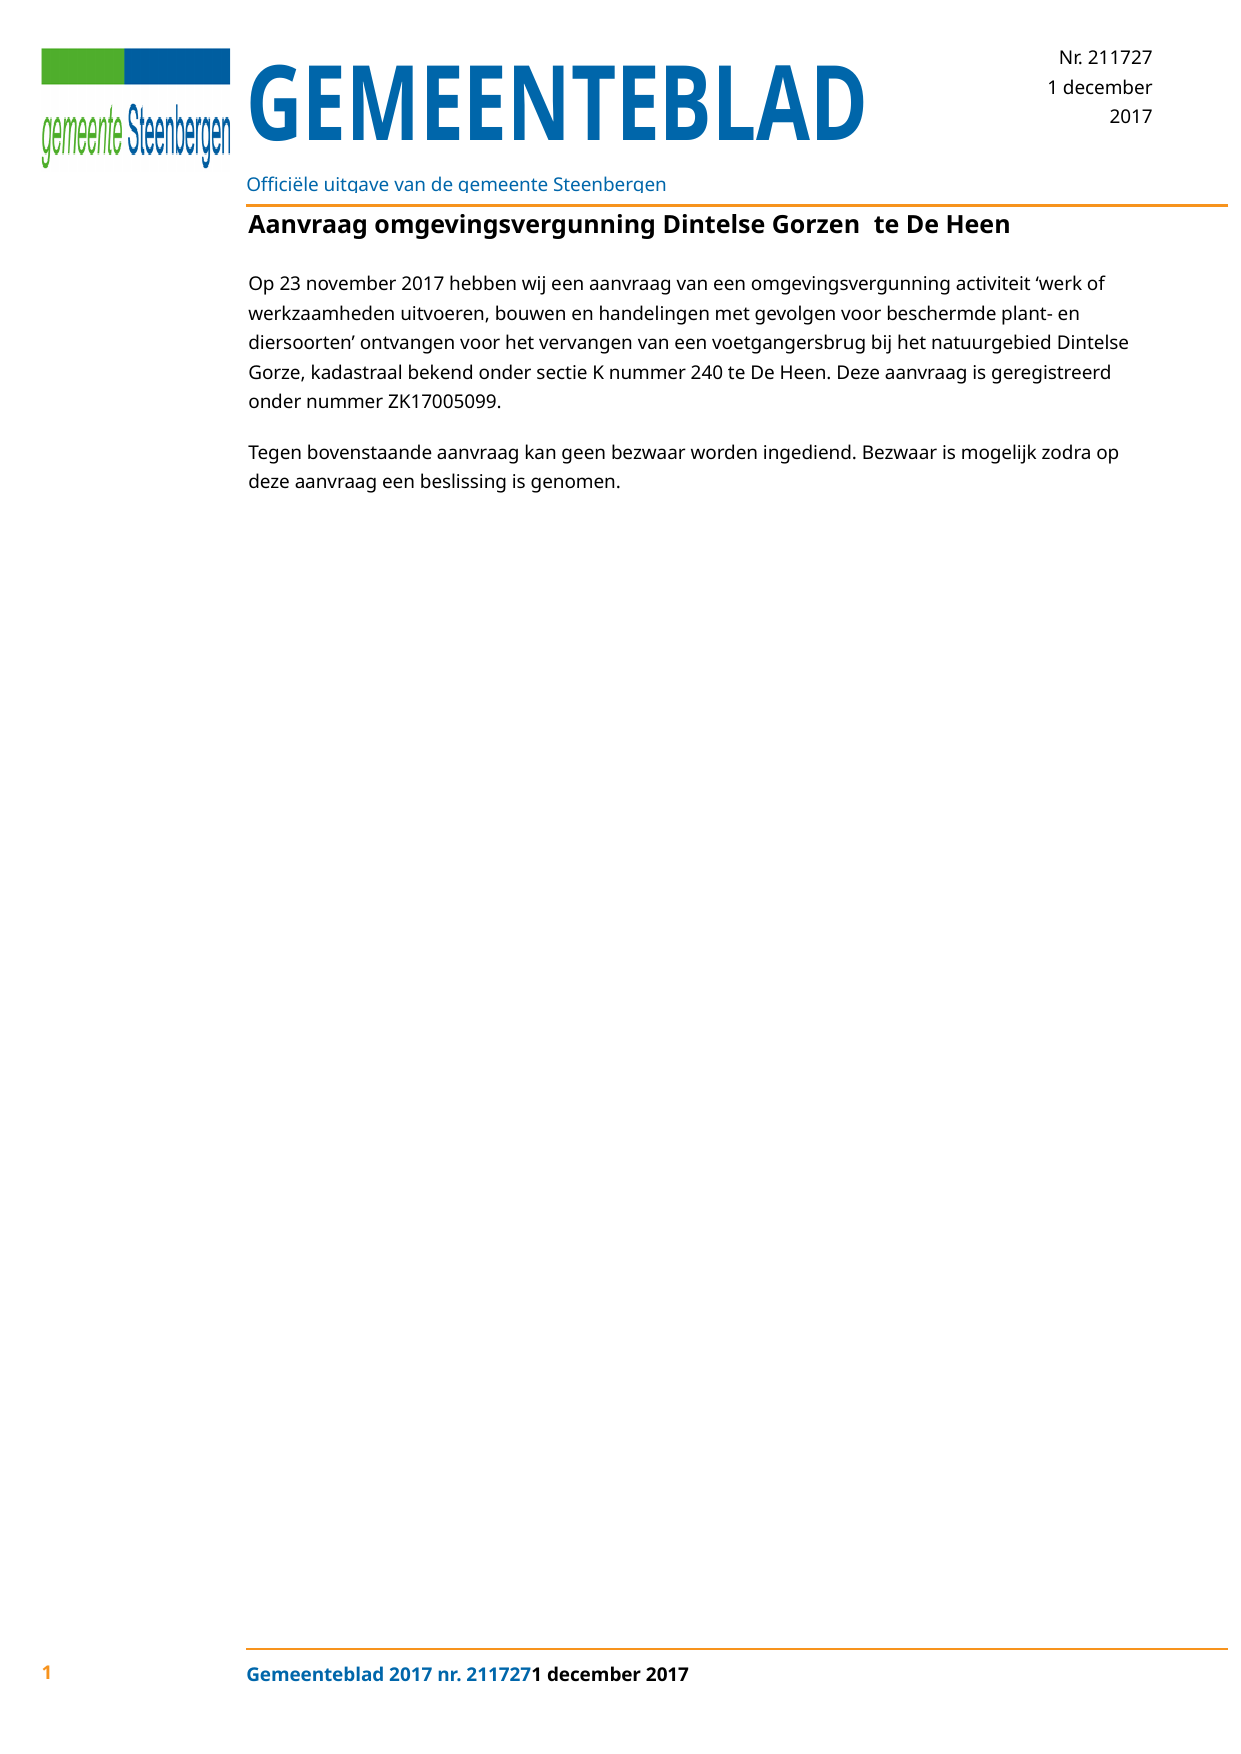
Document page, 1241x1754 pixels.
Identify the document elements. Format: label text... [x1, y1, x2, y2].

text Op 23 november 2017 hebben wij een aanvraag van een omgevingsvergunning activiteit ‘werk of werkzaamheden uitvoeren, bouwen en handelingen met gevolgen voor beschermde plant- en diersoorten’ ontvangen voor het vervangen van een voetgangersbrug bij het natuurgebied Dintelse Gorze, kadastraal bekend onder sectie K nummer 240 te De Heen. Deze aanvraag is geregistreerd onder nummer ZK17005099. [248, 270, 1152, 414]
text Aanvraag omgevingsvergunning Dintelse Gorzen te De Heen [248, 207, 1152, 241]
picture [41, 47, 231, 172]
text Tegen bovenstaande aanvraag kan geen bezwaar worden ingediend. Bezwaar is mogelijk zodra op deze aanvraag een beslissing is genomen. [248, 439, 1152, 494]
